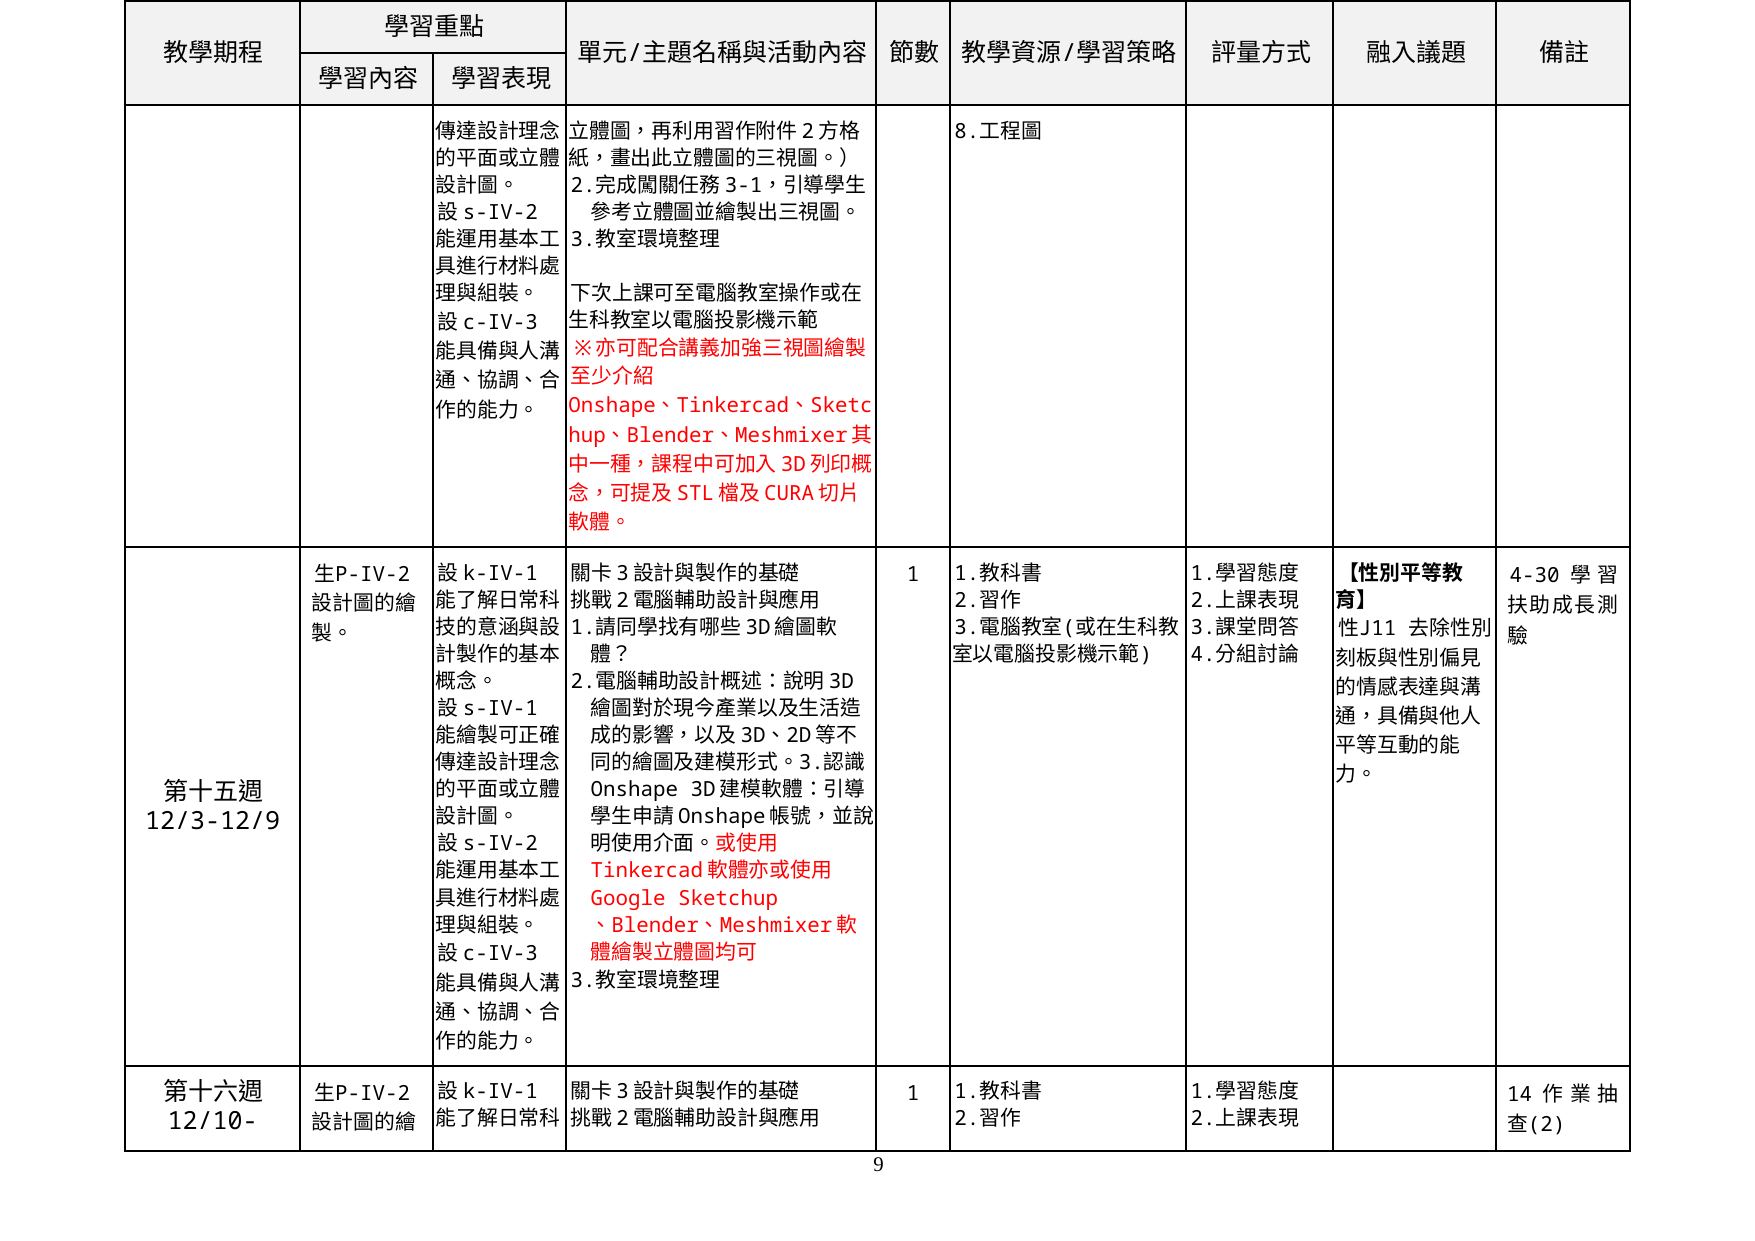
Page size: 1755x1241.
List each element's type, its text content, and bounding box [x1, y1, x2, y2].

table_cell 立體圖，再利用習作附件2方格紙，畫出此立體圖的三視圖。） 2.完成闖關任務3-1，引導學生參考立體圖並繪製出三視圖。 3.教室環境整理 下次上課可至電腦教室操作或在生科教室以電腦投影機示範 ※亦可配合講義加強三視圖繪製 至少介紹Onshape、Tinkercad、Sketchup、Blender、Meshmixer其中一種，課程中可加入3D列印概念，可提及STL檔及CURA切片軟體。 [567, 106, 875, 546]
table_cell 1 [877, 548, 949, 1064]
table_cell 1.學習態度 2.上課表現 3.課堂問答 4.分組討論 [1187, 548, 1332, 1064]
table_cell [126, 106, 299, 546]
table_cell [301, 106, 432, 546]
table_header 評量方式 [1187, 2, 1332, 104]
table_cell 1 [877, 1067, 949, 1149]
table_cell 14作業抽查(2) [1497, 1067, 1629, 1149]
table_cell [877, 106, 949, 546]
table_cell 【性別平等教育】 性J11 去除性別刻板與性別偏見的情感表達與溝通，具備與他人平等互動的能力。 [1334, 548, 1495, 1064]
table_cell 1.教科書 2.習作 [951, 1067, 1185, 1149]
table_cell [1187, 106, 1332, 546]
table_cell 傳達設計理念的平面或立體設計圖。 設s-IV-2 能運用基本工具進行材料處理與組裝。 設c-IV-3 能具備與人溝通、協調、合作的能力。 [434, 106, 565, 546]
table_cell 關卡3設計與製作的基礎 挑戰2電腦輔助設計與應用 1.請同學找有哪些3D繪圖軟體？ 2.電腦輔助設計概述：說明3D繪圖對於現今產業以及生活造成的影響，以及3D、2D等不同的繪圖及建模形式。3.認識Onshape 3D建模軟體：引導學生申請Onshape帳號，並說明使用介面。或使用Tinkercad軟體亦或使用Google Sketchup、Blender、Meshmixer軟體繪製立體圖均可 3.教室環境整理 [567, 548, 875, 1064]
table_cell 8.工程圖 [951, 106, 1185, 546]
table_cell 1.教科書 2.習作 3.電腦教室(或在生科教室以電腦投影機示範) [951, 548, 1185, 1064]
table_header 單元/主題名稱與活動內容 [567, 2, 875, 104]
table_header 教學期程 [126, 2, 299, 104]
table_cell 設k-IV-1 能了解日常科 [434, 1067, 565, 1149]
table_cell 關卡3設計與製作的基礎 挑戰2電腦輔助設計與應用 [567, 1067, 875, 1149]
table_cell 第十六週12/10- [126, 1067, 299, 1149]
table_header 節數 [877, 2, 949, 104]
table_cell 生P-IV-2 設計圖的繪 [301, 1067, 432, 1149]
table_header 備註 [1497, 2, 1629, 104]
table_cell 生P-IV-2 設計圖的繪製。 [301, 548, 432, 1064]
table_header 教學資源/學習策略 [951, 2, 1185, 104]
table_header 融入議題 [1334, 2, 1495, 104]
table_cell [1497, 106, 1629, 546]
table_cell 學習表現 [434, 54, 565, 104]
table_cell [1334, 1067, 1495, 1149]
table_cell 設k-IV-1 能了解日常科技的意涵與設計製作的基本概念。 設s-IV-1 能繪製可正確傳達設計理念的平面或立體設計圖。 設s-IV-2 能運用基本工具進行材料處理與組裝。 設c-IV-3 能具備與人溝通、協調、合作的能力。 [434, 548, 565, 1064]
table_header 學習重點 [301, 2, 565, 52]
table_cell 1.學習態度 2.上課表現 [1187, 1067, 1332, 1149]
table_cell 學習內容 [301, 54, 432, 104]
table_cell 第十五週12/3-12/9 [126, 548, 299, 1064]
table_cell 4-30學習扶助成長測驗 [1497, 548, 1629, 1064]
table_cell [1334, 106, 1495, 546]
